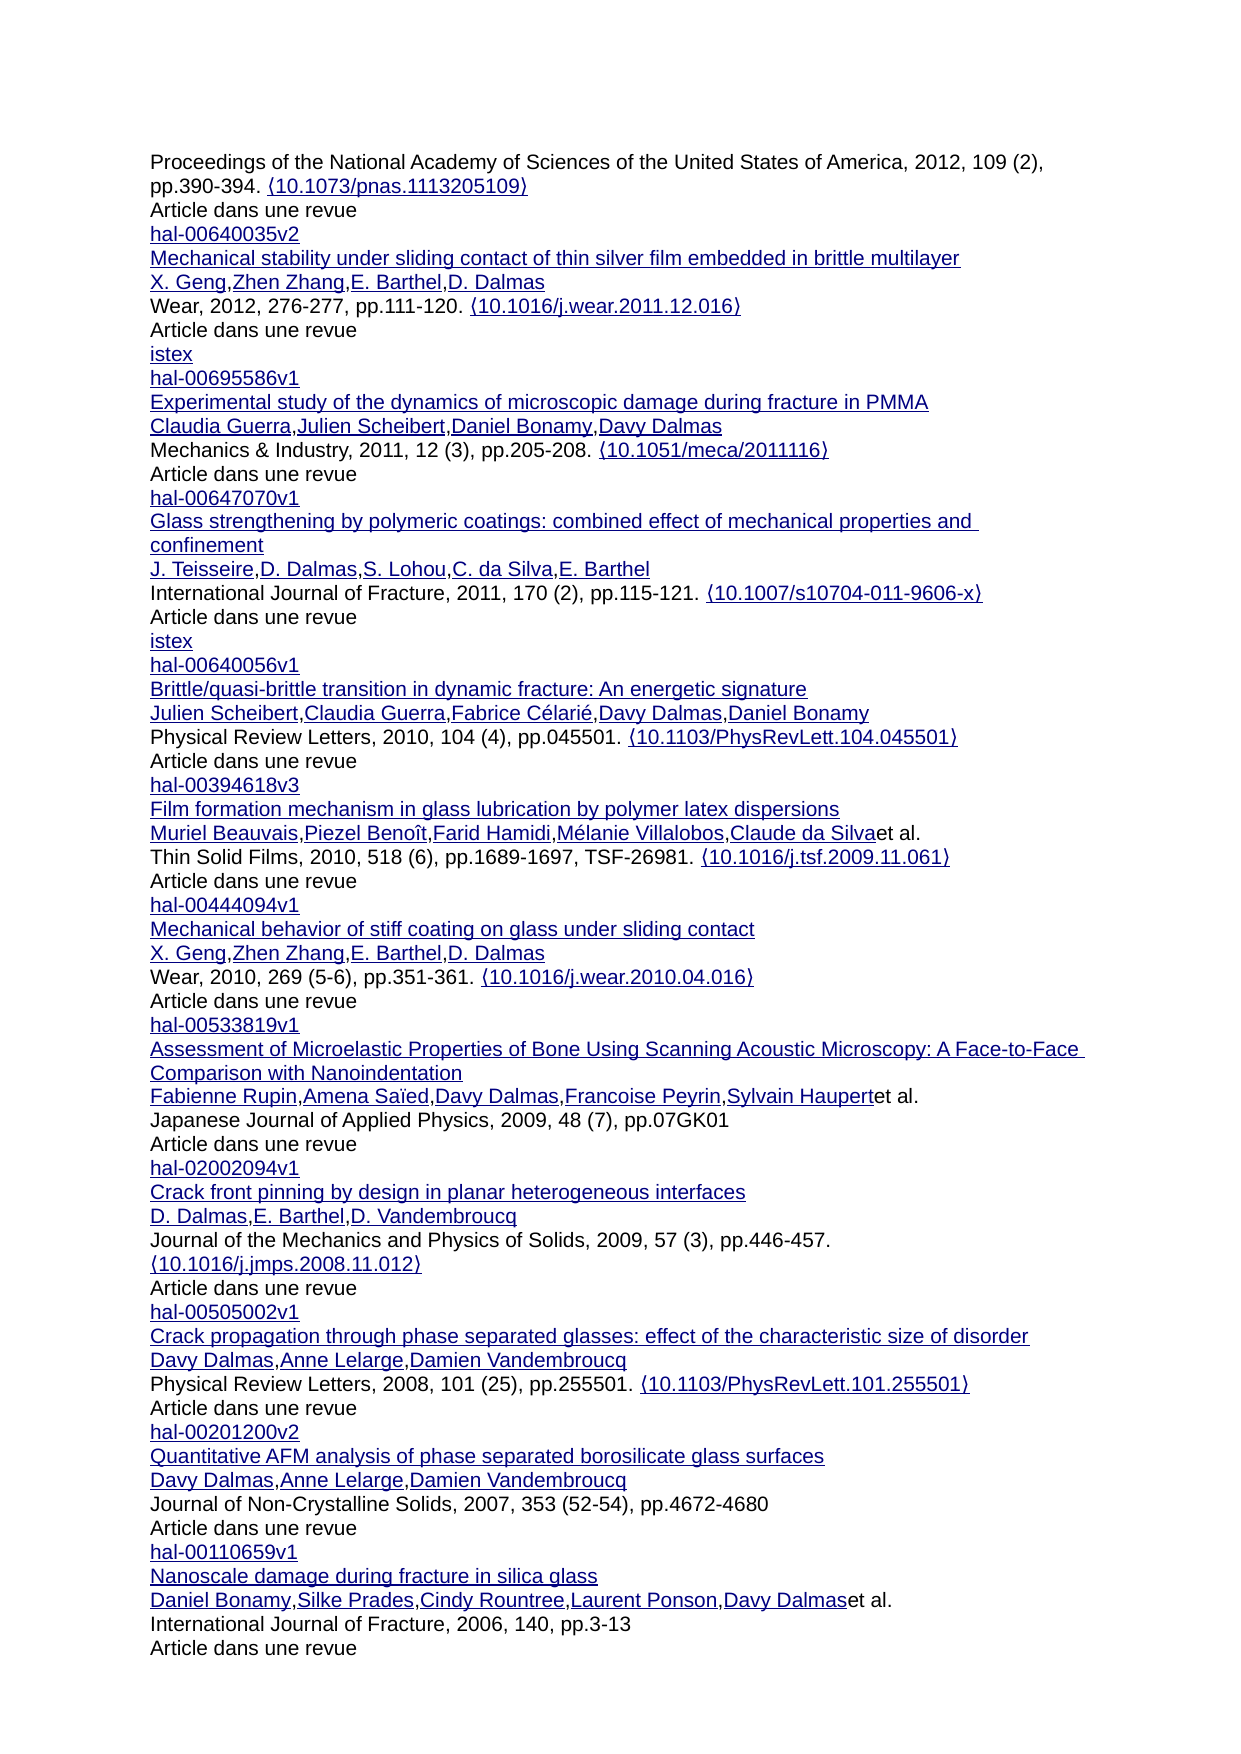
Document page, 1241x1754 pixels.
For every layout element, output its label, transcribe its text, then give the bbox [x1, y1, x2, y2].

table_cell Proceedings of the National Academy of Sciences of the United States of America, 2012, 109 (2), pp.390-394. ⟨10.1073/pnas.1113205109⟩ Article dans une revue hal-00640035v2 [150, 150, 1090, 246]
table_cell Film formation mechanism in glass lubrication by polymer latex dispersions Muriel Beauvais,Piezel Benoît,Farid Hamidi,Mélanie Villalobos,Claude da Silvaet al. Thin Solid Films, 2010, 518 (6), pp.1689-1697, TSF-26981. ⟨10.1016/j.tsf.2009.11.061⟩ Article dans une revue hal-00444094v1 [150, 797, 1090, 917]
table_cell Assessment of Microelastic Properties of Bone Using Scanning Acoustic Microscopy: A Face-to-Face Comparison with Nanoindentation Fabienne Rupin,Amena Saïed,Davy Dalmas,Francoise Peyrin,Sylvain Haupertet al. Japanese Journal of Applied Physics, 2009, 48 (7), pp.07GK01 Article dans une revue hal-02002094v1 [150, 1036, 1090, 1180]
table_cell Brittle/quasi-brittle transition in dynamic fracture: An energetic signature Julien Scheibert,Claudia Guerra,Fabrice Célarié,Davy Dalmas,Daniel Bonamy Physical Review Letters, 2010, 104 (4), pp.045501. ⟨10.1103/PhysRevLett.104.045501⟩ Article dans une revue hal-00394618v3 [150, 677, 1090, 797]
table_cell Quantitative AFM analysis of phase separated borosilicate glass surfaces Davy Dalmas,Anne Lelarge,Damien Vandembroucq Journal of Non-Crystalline Solids, 2007, 353 (52-54), pp.4672-4680 Article dans une revue hal-00110659v1 [150, 1444, 1090, 1563]
table_cell Mechanical behavior of stiff coating on glass under sliding contact X. Geng,Zhen Zhang,E. Barthel,D. Dalmas Wear, 2010, 269 (5-6), pp.351-361. ⟨10.1016/j.wear.2010.04.016⟩ Article dans une revue hal-00533819v1 [150, 917, 1090, 1036]
table_cell Mechanical stability under sliding contact of thin silver film embedded in brittle multilayer X. Geng,Zhen Zhang,E. Barthel,D. Dalmas Wear, 2012, 276-277, pp.111-120. ⟨10.1016/j.wear.2011.12.016⟩ Article dans une revue istex hal-00695586v1 [150, 246, 1090, 389]
table_cell Glass strengthening by polymeric coatings: combined effect of mechanical properties and confinement J. Teisseire,D. Dalmas,S. Lohou,C. da Silva,E. Barthel International Journal of Fracture, 2011, 170 (2), pp.115-121. ⟨10.1007/s10704-011-9606-x⟩ Article dans une revue istex hal-00640056v1 [150, 509, 1090, 677]
table_cell Crack front pinning by design in planar heterogeneous interfaces D. Dalmas,E. Barthel,D. Vandembroucq Journal of the Mechanics and Physics of Solids, 2009, 57 (3), pp.446-457. ⟨10.1016/j.jmps.2008.11.012⟩ Article dans une revue hal-00505002v1 [150, 1180, 1090, 1324]
table_cell Experimental study of the dynamics of microscopic damage during fracture in PMMA Claudia Guerra,Julien Scheibert,Daniel Bonamy,Davy Dalmas Mechanics & Industry, 2011, 12 (3), pp.205-208. ⟨10.1051/meca/2011116⟩ Article dans une revue hal-00647070v1 [150, 390, 1090, 509]
table_cell Nanoscale damage during fracture in silica glass Daniel Bonamy,Silke Prades,Cindy Rountree,Laurent Ponson,Davy Dalmaset al. International Journal of Fracture, 2006, 140, pp.3-13 Article dans une revue [150, 1564, 1090, 1659]
table_cell Crack propagation through phase separated glasses: effect of the characteristic size of disorder Davy Dalmas,Anne Lelarge,Damien Vandembroucq Physical Review Letters, 2008, 101 (25), pp.255501. ⟨10.1103/PhysRevLett.101.255501⟩ Article dans une revue hal-00201200v2 [150, 1324, 1090, 1444]
